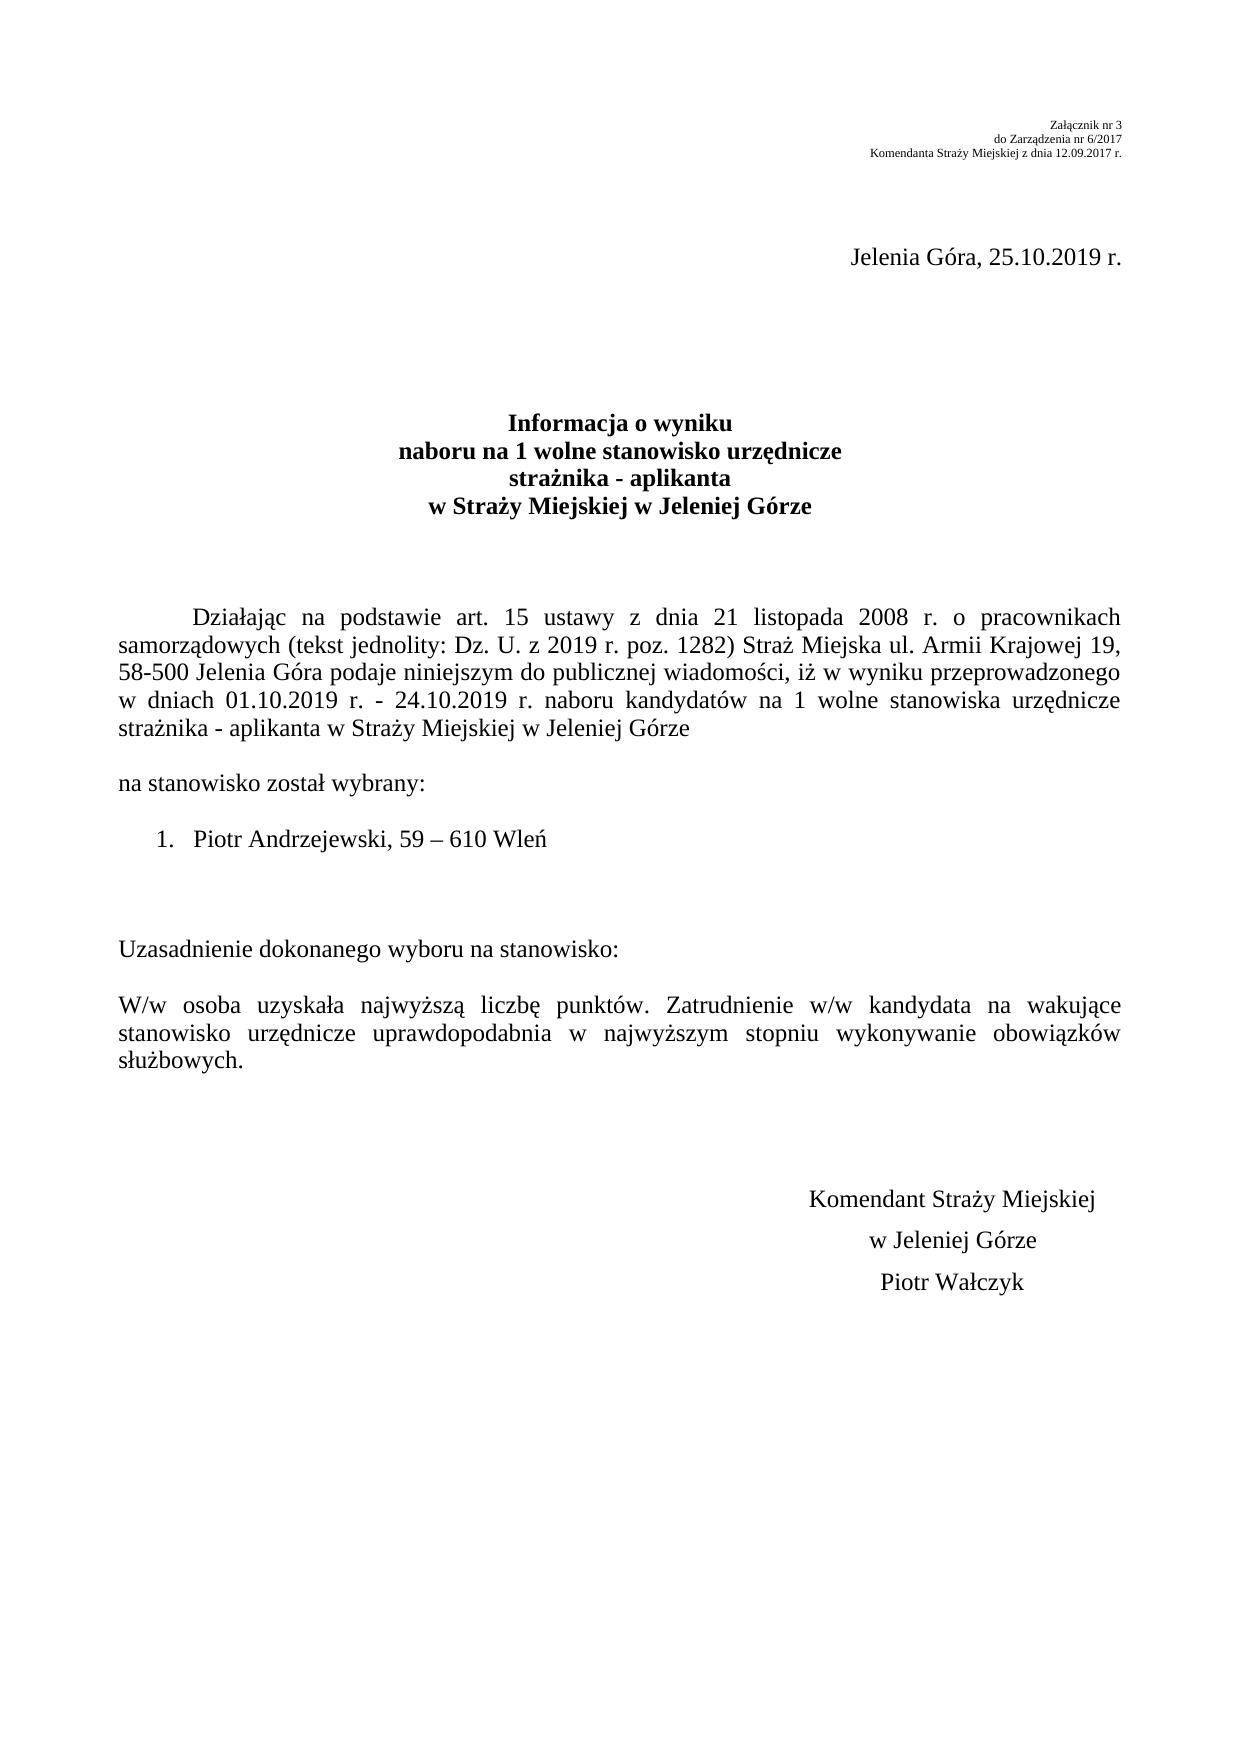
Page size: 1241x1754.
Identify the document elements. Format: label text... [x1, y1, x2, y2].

text Komendant Straży Miejskiej [118, 1185, 1122, 1213]
text Komendanta Straży Miejskiej z dnia 12.09.2017 r. [118, 146, 1122, 160]
text strażnika - aplikanta [118, 464, 1122, 492]
text na stanowisko został wybrany: [118, 769, 1122, 797]
text naboru na 1 wolne stanowisko urzędnicze [118, 437, 1122, 464]
text w Straży Miejskiej w Jeleniej Górze [118, 492, 1122, 520]
text Działając na podstawie art. 15 ustawy z dnia 21 listopada 2008 r. o pracownikach samorządowych (tekst jednolity: Dz. U. z 2019 r. poz. 1282) Straż Miejska ul. Armii Krajowej 19, 58-500 Jelenia Góra podaje niniejszym do publicznej wiadomości, iż w wyniku przeprowadzonego w dniach 01.10.2019 r. - 24.10.2019 r. naboru kandydatów na 1 wolne stanowiska urzędnicze strażnika - aplikanta w Straży Miejskiej w Jeleniej Górze [118, 603, 1122, 742]
text Informacja o wyniku [118, 409, 1122, 437]
text Piotr Wałczyk [782, 1268, 1122, 1296]
text Jelenia Góra, 25.10.2019 r. [118, 243, 1122, 271]
text w Jeleniej Górze [784, 1226, 1122, 1254]
text Uzasadnienie dokonanego wyboru na stanowisko: [118, 936, 1122, 963]
text do Zarządzenia nr 6/2017 [118, 132, 1122, 146]
list Piotr Andrzejewski, 59 – 610 Wleń [156, 825, 1122, 852]
text W/w osoba uzyskała najwyższą liczbę punktów. Zatrudnienie w/w kandydata na wakujące stanowisko urzędnicze uprawdopodabnia w najwyższym stopniu wykonywanie obowiązków służbowych. [118, 991, 1122, 1074]
text Załącznik nr 3 [118, 118, 1122, 132]
